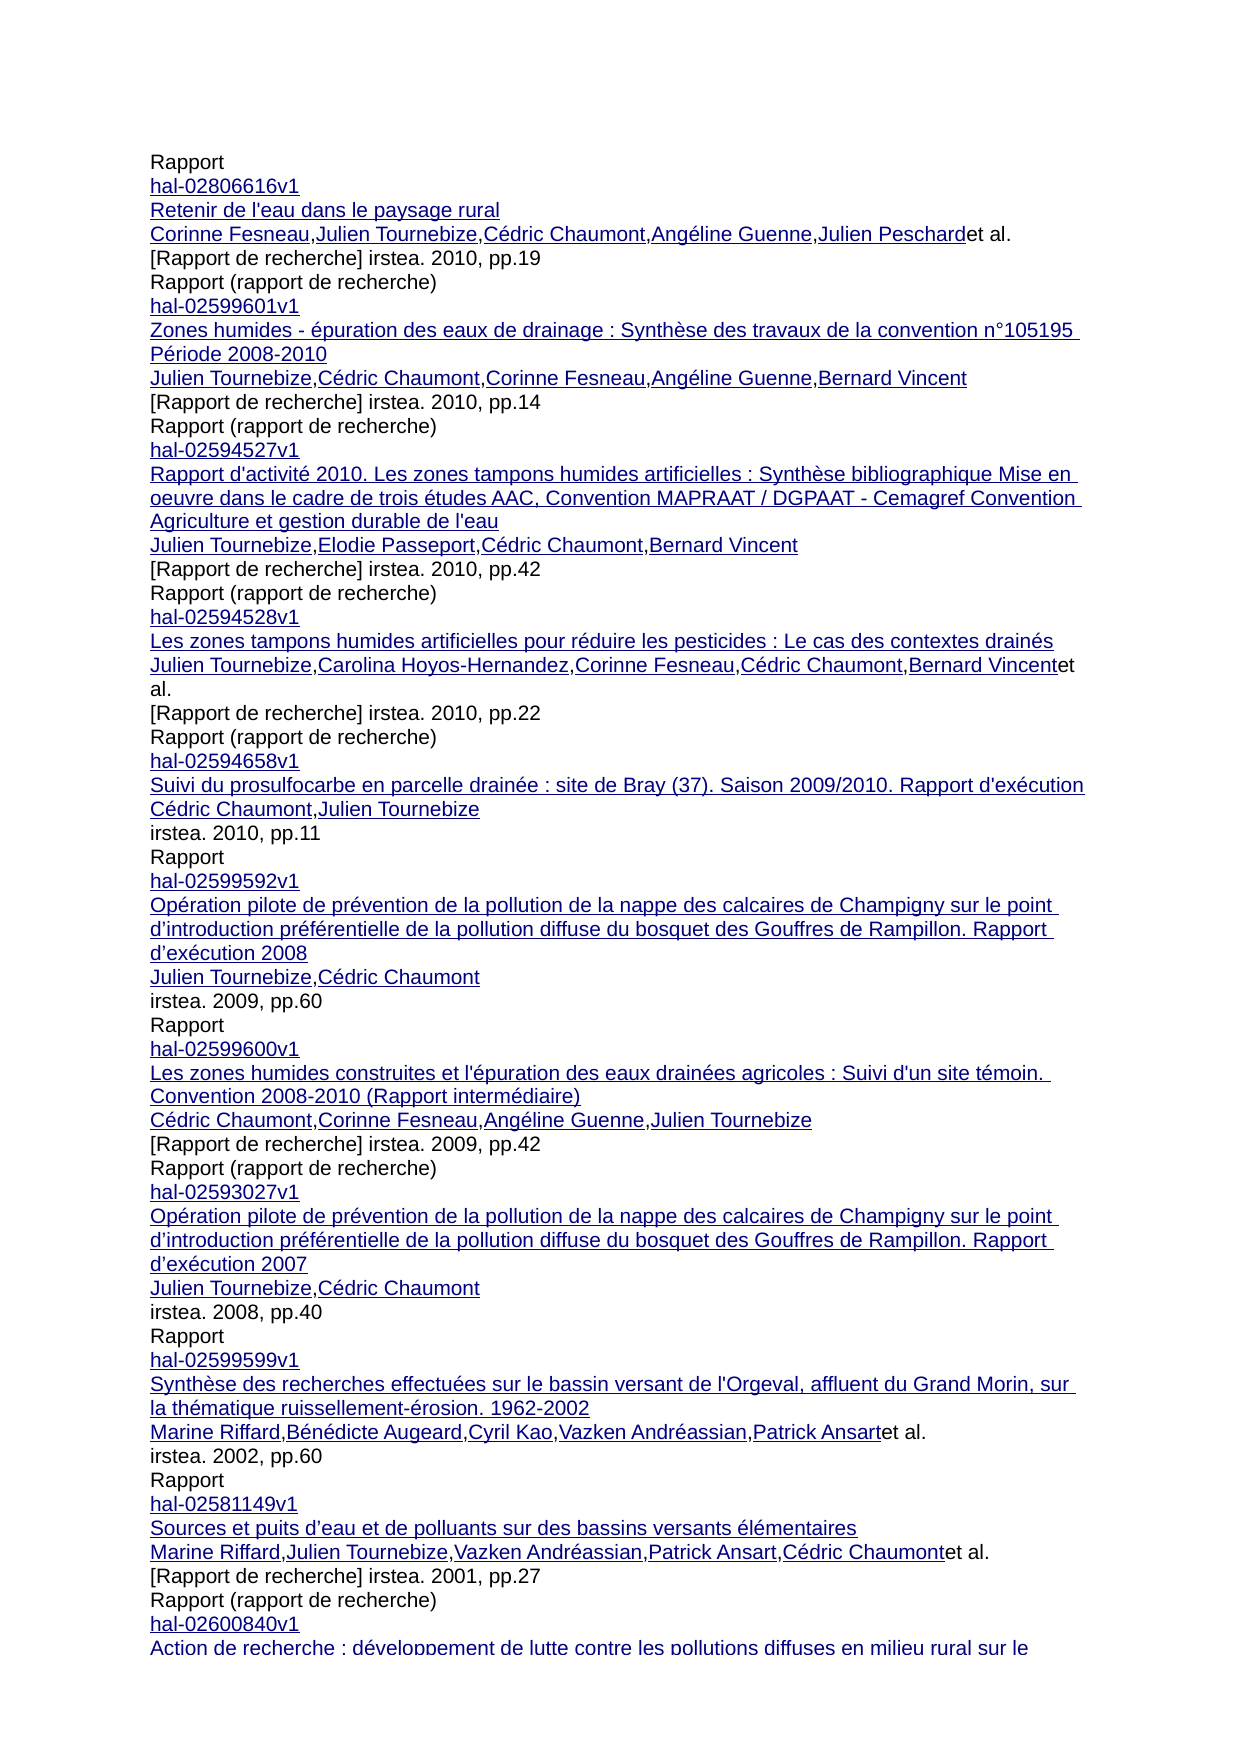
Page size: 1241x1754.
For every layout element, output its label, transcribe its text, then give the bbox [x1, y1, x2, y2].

table_cell Rapport d'activité 2010. Les zones tampons humides artificielles : Synthèse bibliographique Mise en oeuvre dans le cadre de trois études AAC, Convention MAPRAAT / DGPAAT - Cemagref Convention Agriculture et gestion durable de l'eau Julien Tournebize,Elodie Passeport,Cédric Chaumont,Bernard Vincent [Rapport de recherche] irstea. 2010, pp.42 Rapport (rapport de recherche) hal-02594528v1 [150, 461, 1090, 629]
table_cell Suivi du prosulfocarbe en parcelle drainée : site de Bray (37). Saison 2009/2010. Rapport d'exécution Cédric Chaumont,Julien Tournebize irstea. 2010, pp.11 Rapport hal-02599592v1 [150, 773, 1090, 893]
table_cell Les zones humides construites et l'épuration des eaux drainées agricoles : Suivi d'un site témoin. Convention 2008-2010 (Rapport intermédiaire) Cédric Chaumont,Corinne Fesneau,Angéline Guenne,Julien Tournebize [Rapport de recherche] irstea. 2009, pp.42 Rapport (rapport de recherche) hal-02593027v1 [150, 1060, 1090, 1204]
table_cell Synthèse des recherches effectuées sur le bassin versant de l'Orgeval, affluent du Grand Morin, sur la thématique ruissellement-érosion. 1962-2002 Marine Riffard,Bénédicte Augeard,Cyril Kao,Vazken Andréassian,Patrick Ansartet al. irstea. 2002, pp.60 Rapport hal-02581149v1 [150, 1372, 1090, 1516]
table_cell Sources et puits d’eau et de polluants sur des bassins versants élémentaires Marine Riffard,Julien Tournebize,Vazken Andréassian,Patrick Ansart,Cédric Chaumontet al. [Rapport de recherche] irstea. 2001, pp.27 Rapport (rapport de recherche) hal-02600840v1 [150, 1516, 1090, 1635]
table_cell Action de recherche : développement de lutte contre les pollutions diffuses en milieu rural sur le [150, 1635, 1090, 1655]
table_cell Zones humides - épuration des eaux de drainage : Synthèse des travaux de la convention n°105195 Période 2008-2010 Julien Tournebize,Cédric Chaumont,Corinne Fesneau,Angéline Guenne,Bernard Vincent [Rapport de recherche] irstea. 2010, pp.14 Rapport (rapport de recherche) hal-02594527v1 [150, 318, 1090, 461]
table_cell Les zones tampons humides artificielles pour réduire les pesticides : Le cas des contextes drainés Julien Tournebize,Carolina Hoyos-Hernandez,Corinne Fesneau,Cédric Chaumont,Bernard Vincentet al. [Rapport de recherche] irstea. 2010, pp.22 Rapport (rapport de recherche) hal-02594658v1 [150, 629, 1090, 773]
table_cell Retenir de l'eau dans le paysage rural Corinne Fesneau,Julien Tournebize,Cédric Chaumont,Angéline Guenne,Julien Peschardet al. [Rapport de recherche] irstea. 2010, pp.19 Rapport (rapport de recherche) hal-02599601v1 [150, 198, 1090, 318]
table_cell Opération pilote de prévention de la pollution de la nappe des calcaires de Champigny sur le point d’introduction préférentielle de la pollution diffuse du bosquet des Gouffres de Rampillon. Rapport d’exécution 2008 Julien Tournebize,Cédric Chaumont irstea. 2009, pp.60 Rapport hal-02599600v1 [150, 893, 1090, 1060]
table_cell Opération pilote de prévention de la pollution de la nappe des calcaires de Champigny sur le point d’introduction préférentielle de la pollution diffuse du bosquet des Gouffres de Rampillon. Rapport d’exécution 2007 Julien Tournebize,Cédric Chaumont irstea. 2008, pp.40 Rapport hal-02599599v1 [150, 1204, 1090, 1372]
table_cell Rapport hal-02806616v1 [150, 150, 1090, 198]
